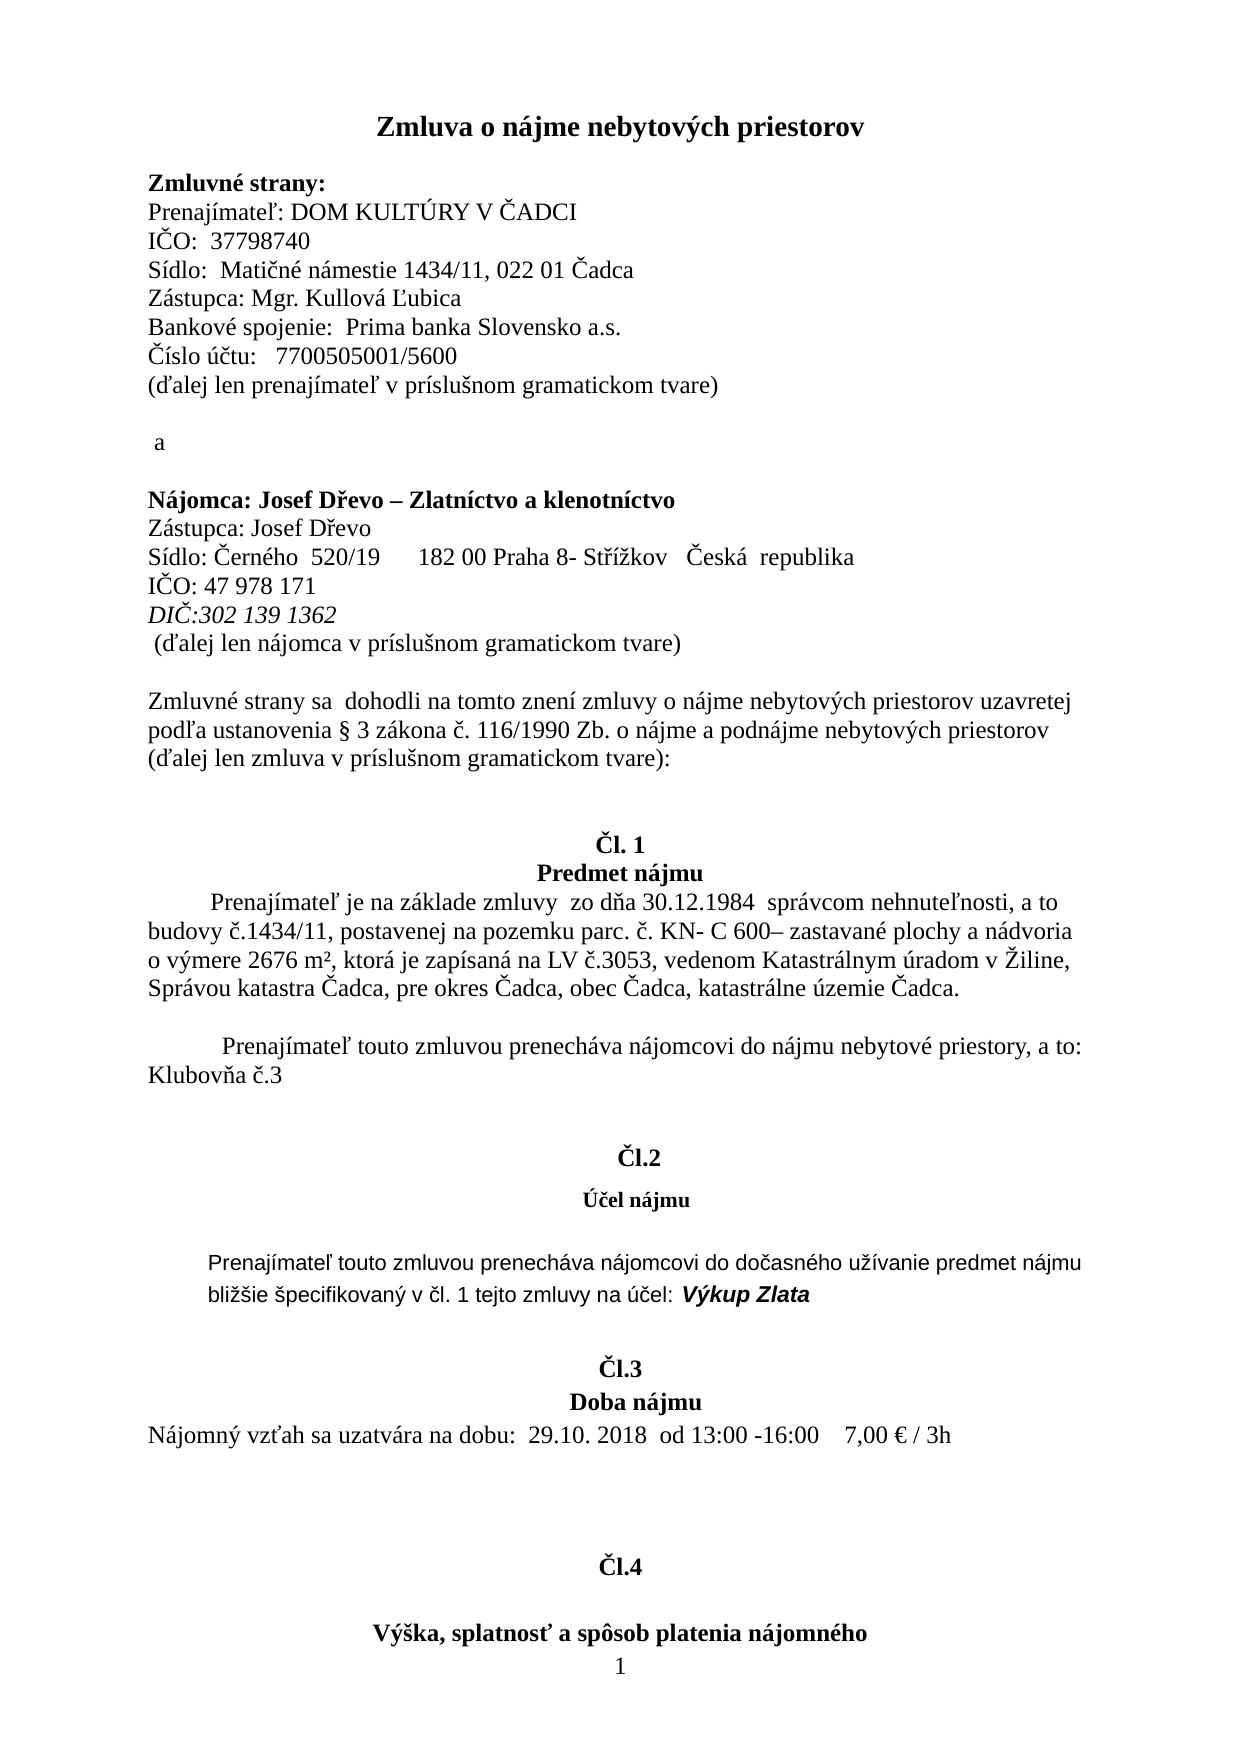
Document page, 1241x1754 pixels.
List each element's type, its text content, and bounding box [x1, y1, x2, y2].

text Sídlo: Černého 520/19 182 00 Praha 8- Střížkov Česká republika [148, 542, 1092, 571]
text Zmluvné strany sa dohodli na tomto znení zmluvy o nájme nebytových priestorov uzavretej podľa ustanovenia § 3 zákona č. 116/1990 Zb. o nájme a podnájme nebytových priestorov (ďalej len zmluva v príslušnom gramatickom tvare): [148, 686, 1092, 772]
text Účel nájmu [148, 1187, 1092, 1212]
text Čl. 1 [148, 830, 1092, 858]
text Zmluva o nájme nebytových priestorov [148, 109, 1092, 143]
text Číslo účtu: 7700505001/5600 [148, 341, 1092, 370]
text Nájomný vzťah sa uzatvára na dobu: 29.10. 2018 od 13:00 -16:00 7,00 € / 3h [148, 1420, 1092, 1448]
text Predmet nájmu [148, 858, 1092, 887]
subtitle Prenajímateľ touto zmluvou prenecháva nájomcovi do dočasného užívanie predmet nájmu bližšie špecifikovaný v čl. 1 tejto zmluvy na účel: Výkup Zlata [148, 1249, 1092, 1308]
text a [148, 427, 1092, 456]
text Sídlo: Matičné námestie 1434/11, 022 01 Čadca [148, 255, 1092, 283]
text Čl.3 [148, 1354, 1092, 1382]
text IČO: 37798740 [148, 226, 1092, 255]
text Čl.2 [148, 1143, 1092, 1172]
text Prenajímateľ je na základe zmluvy zo dňa 30.12.1984 správcom nehnuteľnosti, a to budovy č.1434/11, postavenej na pozemku parc. č. KN- C 600– zastavané plochy a nádvoria o výmere 2676 m², ktorá je zapísaná na LV č.3053, vedenom Katastrálnym úradom v Žiline, Správou katastra Čadca, pre okres Čadca, obec Čadca, katastrálne územie Čadca. [148, 887, 1092, 1002]
text DIČ:302 139 1362 [148, 600, 1092, 628]
text (ďalej len nájomca v príslušnom gramatickom tvare) [148, 628, 1092, 657]
text Výška, splatnosť a spôsob platenia nájomného [148, 1618, 1092, 1647]
text Zástupca: Mgr. Kullová Ľubica [148, 283, 1092, 312]
text Nájomca: Josef Dřevo – Zlatníctvo a klenotníctvo [148, 485, 1092, 513]
text IČO: 47 978 171 [148, 571, 1092, 600]
text Doba nájmu [148, 1387, 1092, 1416]
text Bankové spojenie: Prima banka Slovensko a.s. [148, 312, 1092, 341]
text Prenajímateľ: DOM KULTÚRY V ČADCI [148, 197, 1092, 226]
text Čl.4 [148, 1552, 1092, 1581]
text Zástupca: Josef Dřevo [148, 513, 1092, 542]
text Prenajímateľ touto zmluvou prenecháva nájomcovi do nájmu nebytové priestory, a to: Klubovňa č.3 [148, 1031, 1092, 1088]
text Zmluvné strany: [148, 168, 1092, 197]
text (ďalej len prenajímateľ v príslušnom gramatickom tvare) [148, 370, 1092, 398]
